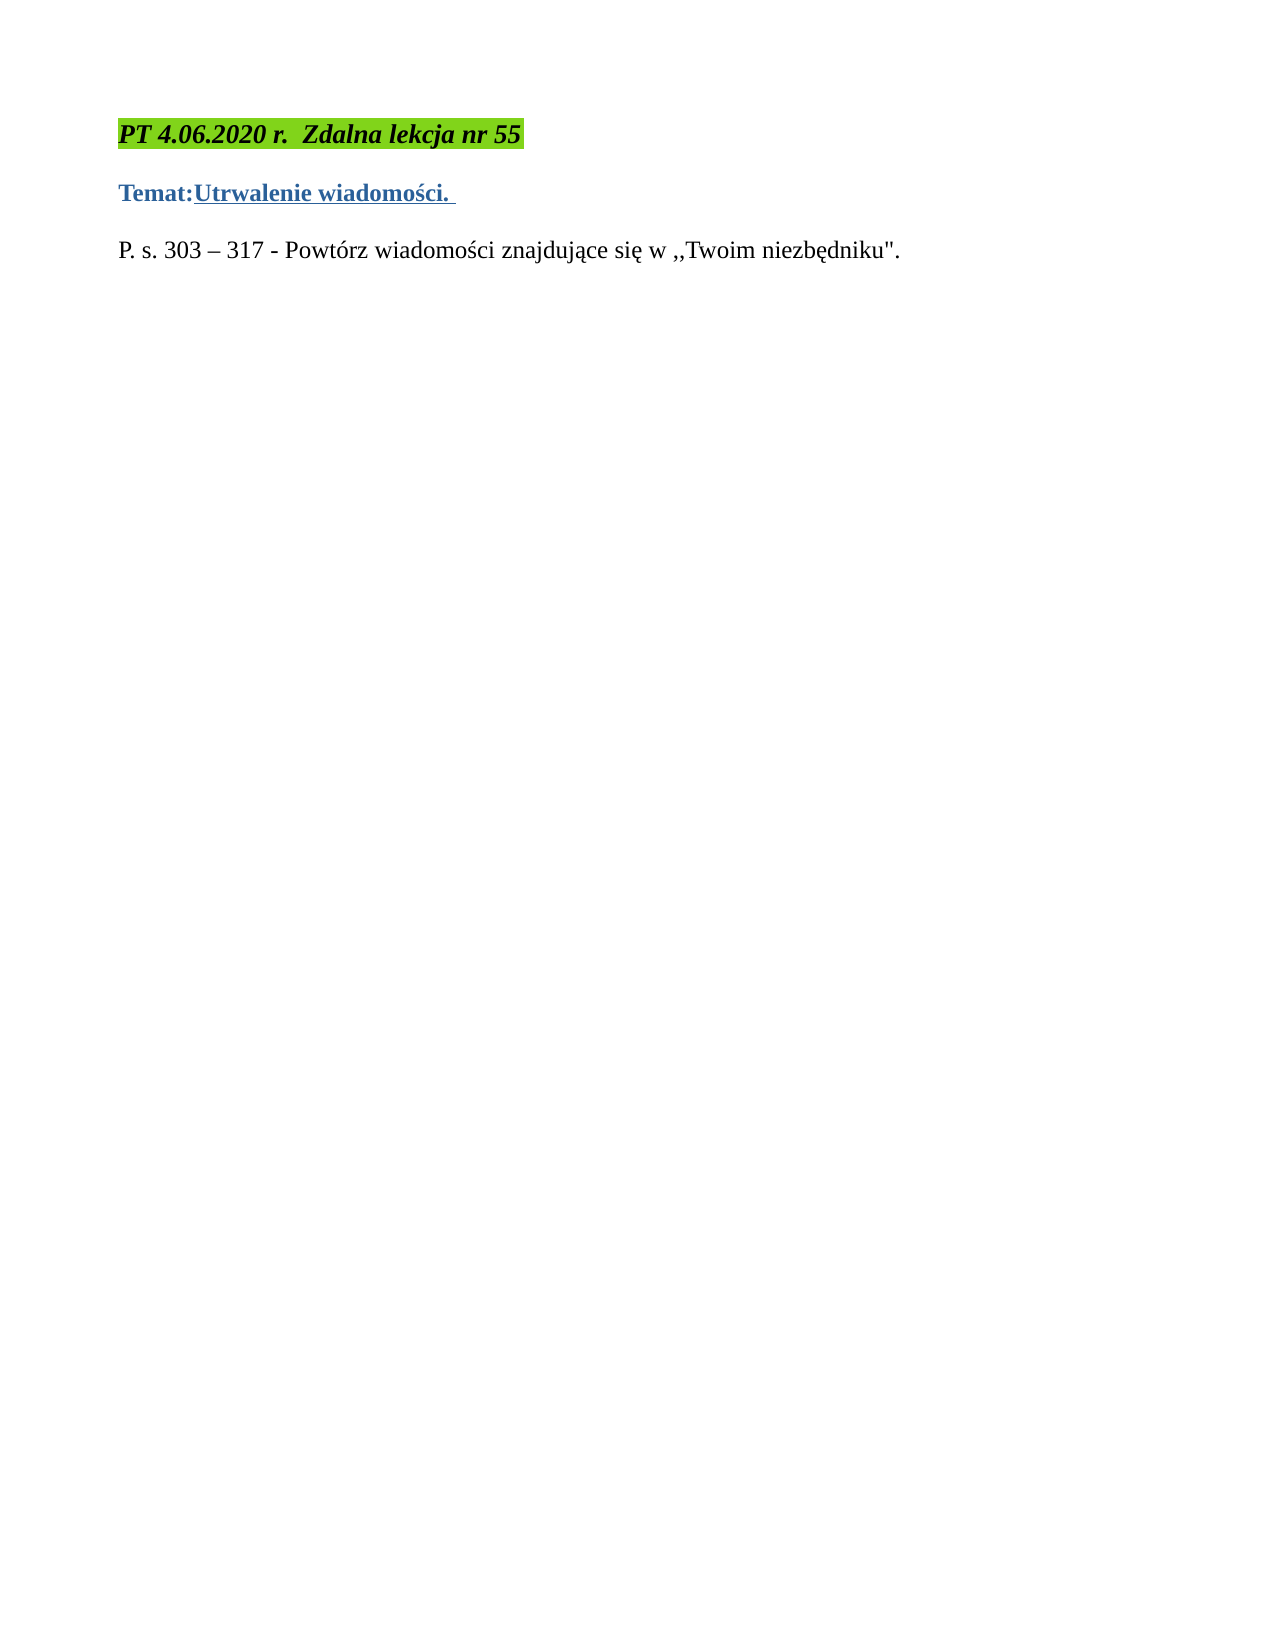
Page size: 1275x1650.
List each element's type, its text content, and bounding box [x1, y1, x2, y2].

text Temat:Utrwalenie wiadomości. [118, 178, 1157, 207]
text PT 4.06.2020 r. Zdalna lekcja nr 55 [118, 118, 1157, 149]
text P. s. 303 – 317 - Powtórz wiadomości znajdujące się w ,,Twoim niezbędniku". [118, 236, 1157, 264]
